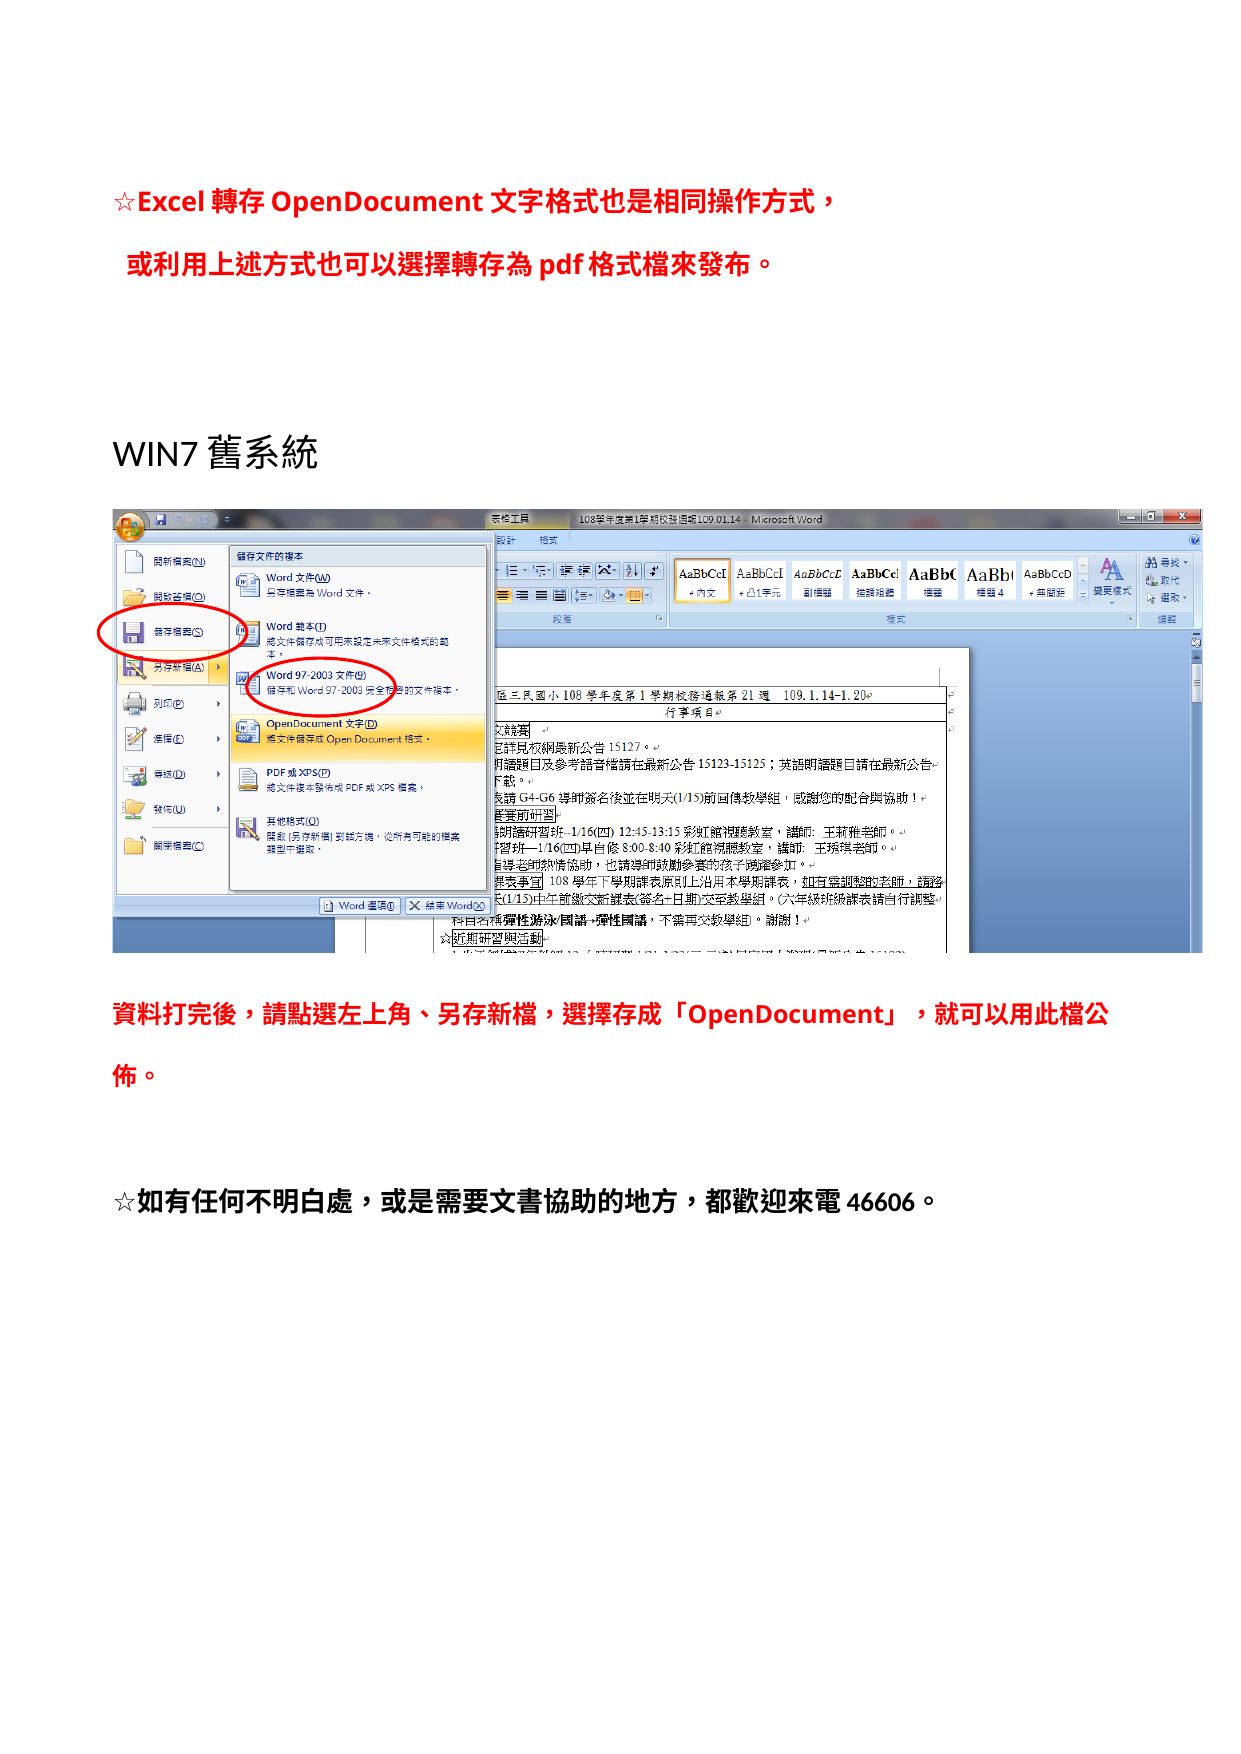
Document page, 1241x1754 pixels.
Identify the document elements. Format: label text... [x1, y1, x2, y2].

text WIN7舊系統 [112, 408, 1128, 471]
text 資料打完後，請點選左上角、另存新檔，選擇存成「OpenDocument」，就可以用此檔公佈。 [112, 971, 1128, 1096]
text ☆Excel轉存OpenDocument 文字格式也是相同操作方式， [112, 158, 1128, 221]
text 或利用上述方式也可以選擇轉存為pdf格式檔來發布。 [112, 221, 1128, 283]
text ☆如有任何不明白處，或是需要文書協助的地方，都歡迎來電46606。 [112, 1158, 1128, 1221]
